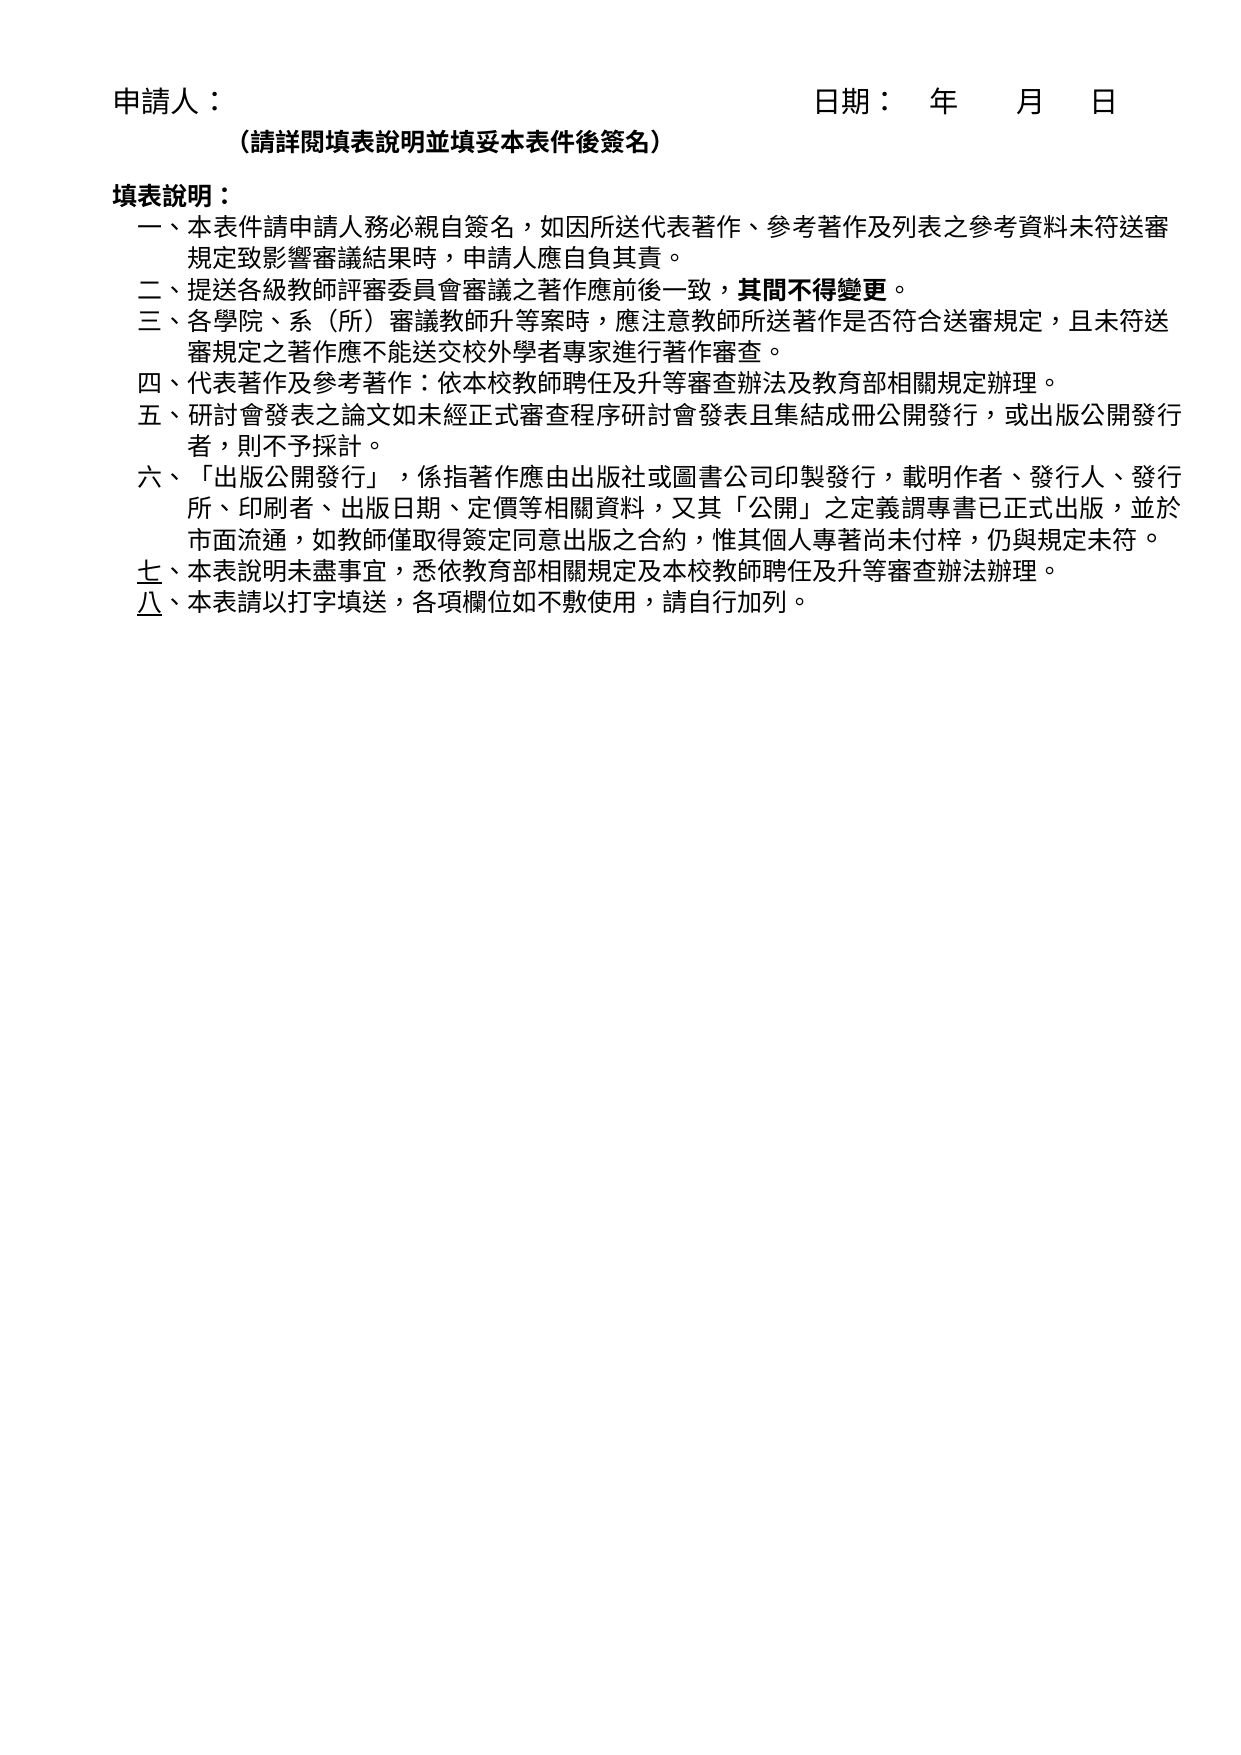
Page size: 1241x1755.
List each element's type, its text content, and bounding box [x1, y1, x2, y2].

text 二、提送各級教師評審委員會審議之著作應前後一致，其間不得變更。 [137, 274, 1172, 305]
text 五、研討會發表之論文如未經正式審查程序研討會發表且集結成冊公開發行，或出版公開發行者，則不予採計。 [137, 399, 1184, 462]
text 七、本表說明未盡事宜，悉依教育部相關規定及本校教師聘任及升等審查辦法辦理。 [123, 555, 1205, 587]
text （請詳閱填表說明並填妥本表件後簽名） [112, 128, 1175, 157]
text 三、各學院、系（所）審議教師升等案時，應注意教師所送著作是否符合送審規定，且未符送審規定之著作應不能送交校外學者專家進行著作審查。 [137, 305, 1172, 368]
text 一、本表件請申請人務必親自簽名，如因所送代表著作、參考著作及列表之參考資料未符送審規定致影響審議結果時，申請人應自負其責。 [137, 212, 1172, 274]
text 申請人： 日期： 年 月 日 [112, 89, 1175, 118]
text 填表說明： [112, 182, 1175, 212]
text 八、本表請以打字填送，各項欄位如不敷使用，請自行加列。 [123, 587, 1205, 618]
text 六、「出版公開發行」，係指著作應由出版社或圖書公司印製發行，載明作者、發行人、發行所、印刷者、出版日期、定價等相關資料，又其「公開」之定義謂專書已正式出版，並於市面流通，如教師僅取得簽定同意出版之合約，惟其個人專著尚未付梓，仍與規定未符。 [137, 462, 1184, 555]
text 四、代表著作及參考著作：依本校教師聘任及升等審查辦法及教育部相關規定辦理。 [137, 368, 1184, 399]
